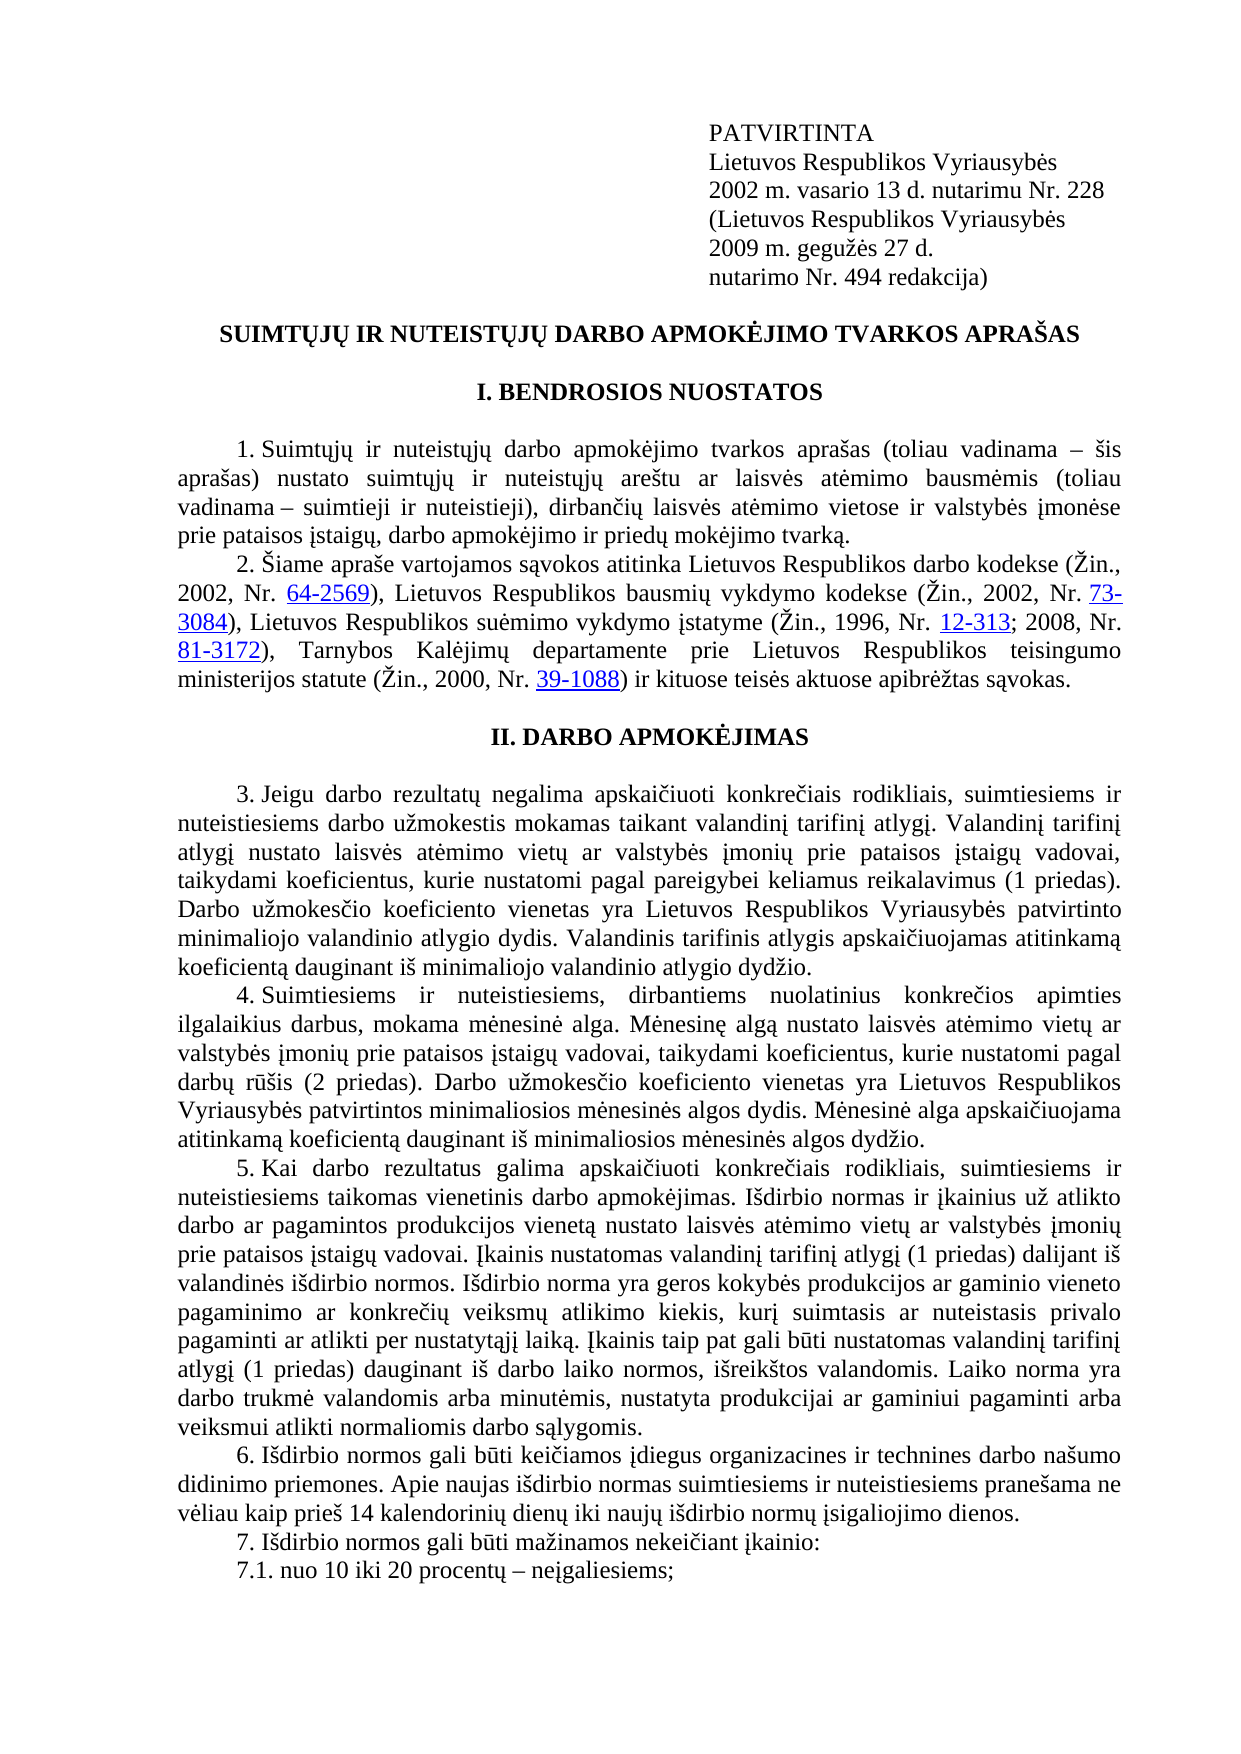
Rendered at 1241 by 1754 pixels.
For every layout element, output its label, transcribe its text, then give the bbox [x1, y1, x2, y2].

text Lietuvos Respublikos Vyriausybės [177, 147, 1122, 176]
text 1. Suimtųjų ir nuteistųjų darbo apmokėjimo tvarkos aprašas (toliau vadinama – šis aprašas) nustato suimtųjų ir nuteistųjų areštu ar laisvės atėmimo bausmėmis (toliau vadinama – suimtieji ir nuteistieji), dirbančių laisvės atėmimo vietose ir valstybės įmonėse prie pataisos įstaigų, darbo apmokėjimo ir priedų mokėjimo tvarką. [177, 434, 1122, 549]
text nutarimo Nr. 494 redakcija) [177, 262, 1122, 291]
text (Lietuvos Respublikos Vyriausybės [177, 204, 1122, 233]
text I. BENDROSIOS NUOSTATOS [177, 377, 1122, 406]
text 7.1. nuo 10 iki 20 procentų – neįgaliesiems; [177, 1556, 1122, 1584]
text SUIMTŲJŲ IR NUTEISTŲJŲ DARBO APMOKĖJIMO TVARKOS APRAŠAS [177, 319, 1122, 348]
text Patvirtinta [177, 118, 1122, 147]
text 2009 m. gegužės 27 d. [177, 233, 1122, 262]
text 4. Suimtiesiems ir nuteistiesiems, dirbantiems nuolatinius konkrečios apimties ilgalaikius darbus, mokama mėnesinė alga. Mėnesinę algą nustato laisvės atėmimo vietų ar valstybės įmonių prie pataisos įstaigų vadovai, taikydami koeficientus, kurie nustatomi pagal darbų rūšis (2 priedas). Darbo užmokesčio koeficiento vienetas yra Lietuvos Respublikos Vyriausybės patvirtintos minimaliosios mėnesinės algos dydis. Mėnesinė alga apskaičiuojama atitinkamą koeficientą dauginant iš minimaliosios mėnesinės algos dydžio. [177, 981, 1122, 1153]
text 3. Jeigu darbo rezultatų negalima apskaičiuoti konkrečiais rodikliais, suimtiesiems ir nuteistiesiems darbo užmokestis mokamas taikant valandinį tarifinį atlygį. Valandinį tarifinį atlygį nustato laisvės atėmimo vietų ar valstybės įmonių prie pataisos įstaigų vadovai, taikydami koeficientus, kurie nustatomi pagal pareigybei keliamus reikalavimus (1 priedas). Darbo užmokesčio koeficiento vienetas yra Lietuvos Respublikos Vyriausybės patvirtinto minimaliojo valandinio atlygio dydis. Valandinis tarifinis atlygis apskaičiuojamas atitinkamą koeficientą dauginant iš minimaliojo valandinio atlygio dydžio. [177, 779, 1122, 981]
text II. DARBO APMOKĖJIMAS [177, 722, 1122, 751]
text 6. Išdirbio normos gali būti keičiamos įdiegus organizacines ir technines darbo našumo didinimo priemones. Apie naujas išdirbio normas suimtiesiems ir nuteistiesiems pranešama ne vėliau kaip prieš 14 kalendorinių dienų iki naujų išdirbio normų įsigaliojimo dienos. [177, 1441, 1122, 1527]
text 2. Šiame apraše vartojamos sąvokos atitinka Lietuvos Respublikos darbo kodekse (Žin., 2002, Nr. 64-2569), Lietuvos Respublikos bausmių vykdymo kodekse (Žin., 2002, Nr. 73-3084), Lietuvos Respublikos suėmimo vykdymo įstatyme (Žin., 1996, Nr. 12-313; 2008, Nr. 81-3172), Tarnybos Kalėjimų departamente prie Lietuvos Respublikos teisingumo ministerijos statute (Žin., 2000, Nr. 39-1088) ir kituose teisės aktuose apibrėžtas sąvokas. [177, 549, 1122, 693]
text 7. Išdirbio normos gali būti mažinamos nekeičiant įkainio: [177, 1527, 1122, 1556]
text 2002 m. vasario 13 d. nutarimu Nr. 228 [177, 176, 1122, 204]
text 5. Kai darbo rezultatus galima apskaičiuoti konkrečiais rodikliais, suimtiesiems ir nuteistiesiems taikomas vienetinis darbo apmokėjimas. Išdirbio normas ir įkainius už atlikto darbo ar pagamintos produkcijos vienetą nustato laisvės atėmimo vietų ar valstybės įmonių prie pataisos įstaigų vadovai. Įkainis nustatomas valandinį tarifinį atlygį (1 priedas) dalijant iš valandinės išdirbio normos. Išdirbio norma yra geros kokybės produkcijos ar gaminio vieneto pagaminimo ar konkrečių veiksmų atlikimo kiekis, kurį suimtasis ar nuteistasis privalo pagaminti ar atlikti per nustatytąjį laiką. Įkainis taip pat gali būti nustatomas valandinį tarifinį atlygį (1 priedas) dauginant iš darbo laiko normos, išreikštos valandomis. Laiko norma yra darbo trukmė valandomis arba minutėmis, nustatyta produkcijai ar gaminiui pagaminti arba veiksmui atlikti normaliomis darbo sąlygomis. [177, 1153, 1122, 1441]
